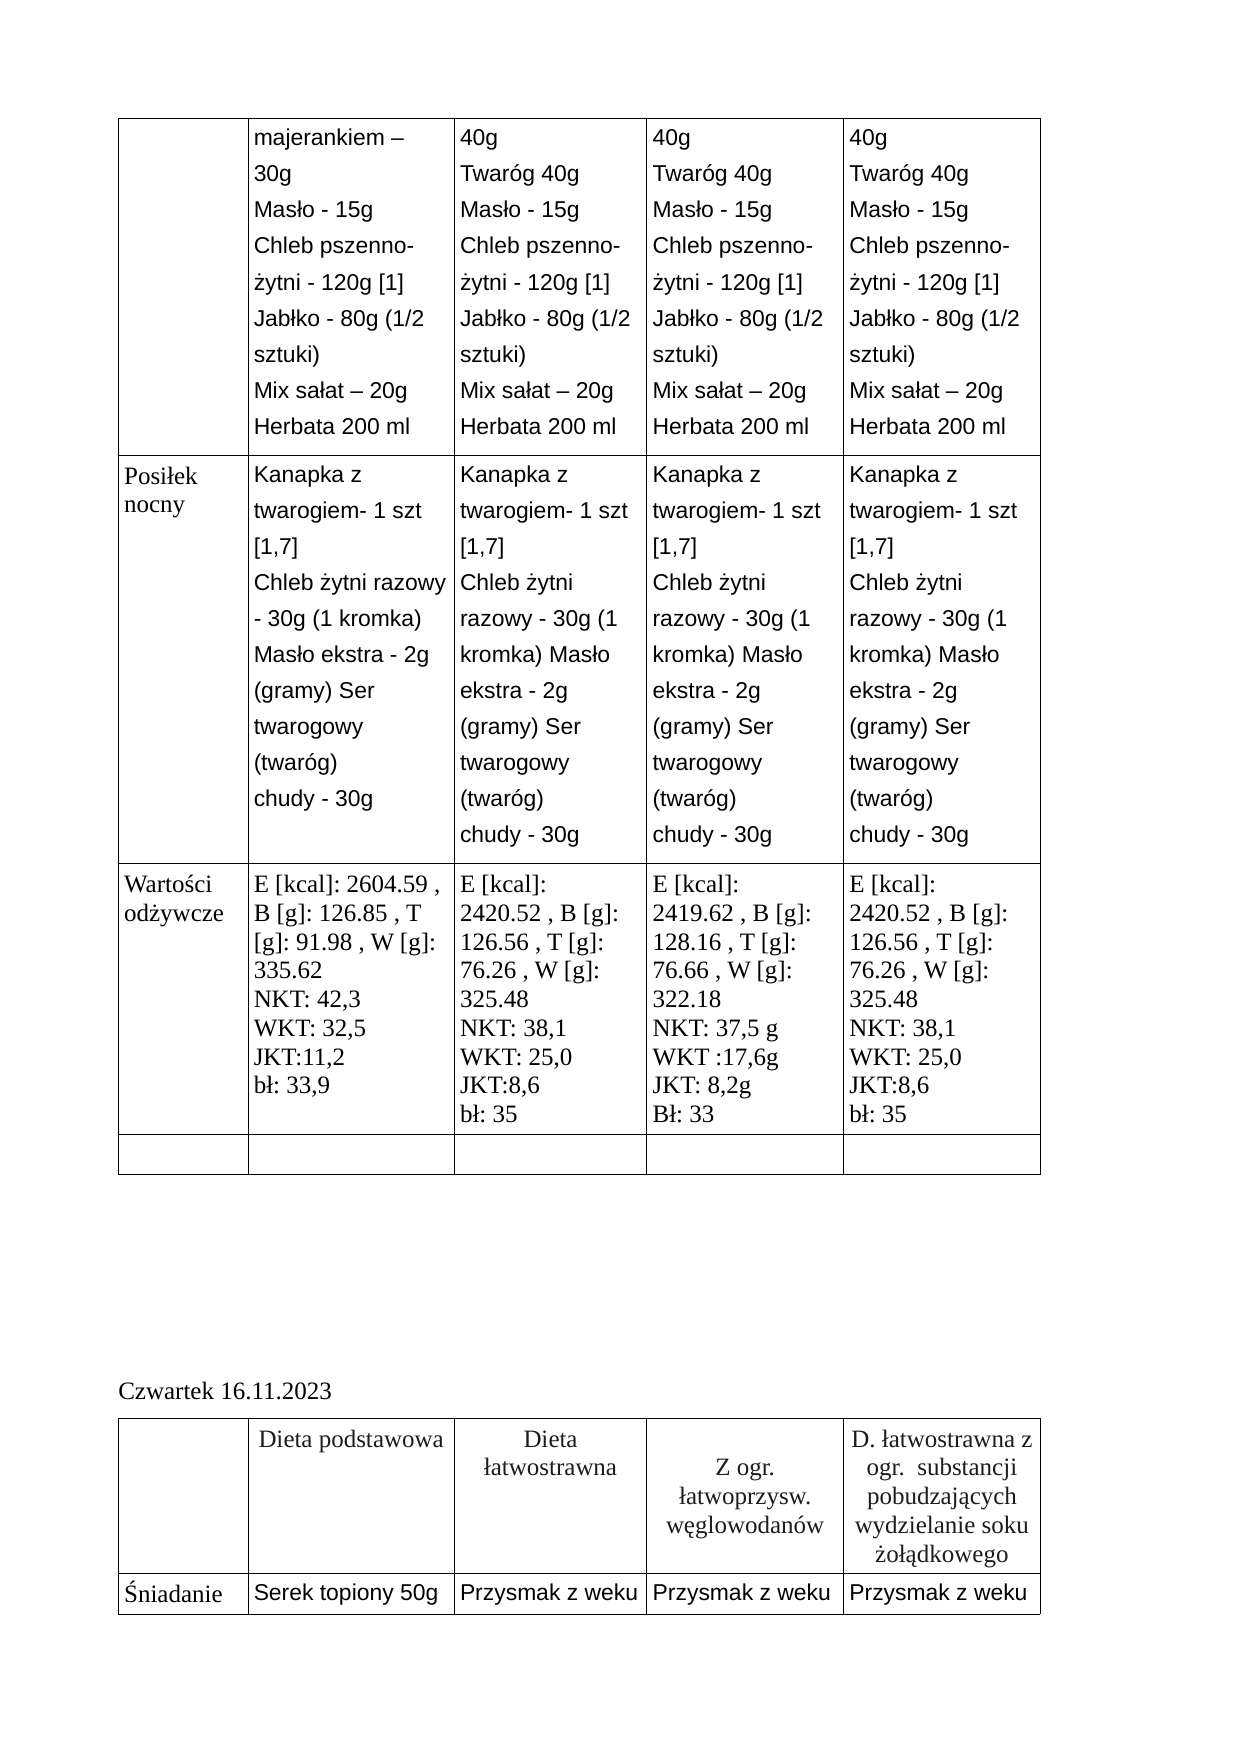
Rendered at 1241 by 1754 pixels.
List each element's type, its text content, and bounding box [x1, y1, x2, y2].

text Czwartek 16.11.2023 [118, 1376, 1122, 1405]
table_cell Kanapka z twarogiem- 1 szt [1,7] Chleb żytni razowy - 30g (1 kromka) Masło ekstra - 2g (gramy) Ser twarogowy (twaróg) chudy - 30g [647, 456, 843, 863]
table_cell Śniadanie [119, 1574, 248, 1614]
table_cell [844, 1135, 1040, 1174]
table_cell Wartości odżywcze [119, 864, 248, 1134]
table_cell Kanapka z twarogiem- 1 szt [1,7] Chleb żytni razowy - 30g (1 kromka) Masło ekstra - 2g (gramy) Ser twarogowy (twaróg) chudy - 30g [455, 456, 646, 863]
table_cell Posiłek nocny [119, 456, 248, 863]
table_cell Kanapka z twarogiem- 1 szt [1,7] Chleb żytni razowy - 30g (1 kromka) Masło ekstra - 2g (gramy) Ser twarogowy (twaróg) chudy - 30g [844, 456, 1040, 863]
table_cell majerankiem – 30g Masło - 15g Chleb pszenno-żytni - 120g [1] Jabłko - 80g (1/2 sztuki) Mix sałat – 20g Herbata 200 ml [249, 119, 454, 454]
table_cell [249, 1135, 454, 1174]
table_cell E [kcal]: 2420.52 , B [g]: 126.56 , T [g]: 76.26 , W [g]: 325.48 NKT: 38,1 WKT: 25,0 JKT:8,6 bł: 35 [455, 864, 646, 1134]
table_cell 40g Twaróg 40g Masło - 15g Chleb pszenno-żytni - 120g [1] Jabłko - 80g (1/2 sztuki) Mix sałat – 20g Herbata 200 ml [455, 119, 646, 454]
table_cell [455, 1135, 646, 1174]
table_header [119, 1419, 248, 1573]
table_cell E [kcal]: 2420.52 , B [g]: 126.56 , T [g]: 76.26 , W [g]: 325.48 NKT: 38,1 WKT: 25,0 JKT:8,6 bł: 35 [844, 864, 1040, 1134]
table_cell Przysmak z weku [647, 1574, 843, 1614]
table_header Z ogr. łatwoprzysw. węglowodanów [647, 1419, 843, 1573]
table_cell Przysmak z weku [844, 1574, 1040, 1614]
table_cell [119, 1135, 248, 1174]
table_cell [119, 119, 248, 454]
table_cell E [kcal]: 2604.59 , B [g]: 126.85 , T [g]: 91.98 , W [g]: 335.62 NKT: 42,3 WKT: 32,5 JKT:11,2 bł: 33,9 [249, 864, 454, 1134]
table_cell E [kcal]: 2419.62 , B [g]: 128.16 , T [g]: 76.66 , W [g]: 322.18 NKT: 37,5 g WKT :17,6g JKT: 8,2g Bł: 33 [647, 864, 843, 1134]
table_header D. łatwostrawna z ogr. substancji pobudzających wydzielanie soku żołądkowego [844, 1419, 1040, 1573]
table_cell 40g Twaróg 40g Masło - 15g Chleb pszenno-żytni - 120g [1] Jabłko - 80g (1/2 sztuki) Mix sałat – 20g Herbata 200 ml [844, 119, 1040, 454]
table_header Dieta podstawowa [249, 1419, 454, 1573]
table_header Dieta łatwostrawna [455, 1419, 646, 1573]
table_cell Kanapka z twarogiem- 1 szt [1,7] Chleb żytni razowy - 30g (1 kromka) Masło ekstra - 2g (gramy) Ser twarogowy (twaróg) chudy - 30g [249, 456, 454, 863]
table_cell 40g Twaróg 40g Masło - 15g Chleb pszenno-żytni - 120g [1] Jabłko - 80g (1/2 sztuki) Mix sałat – 20g Herbata 200 ml [647, 119, 843, 454]
table_cell Serek topiony 50g [249, 1574, 454, 1614]
table_cell [647, 1135, 843, 1174]
table_cell Przysmak z weku [455, 1574, 646, 1614]
